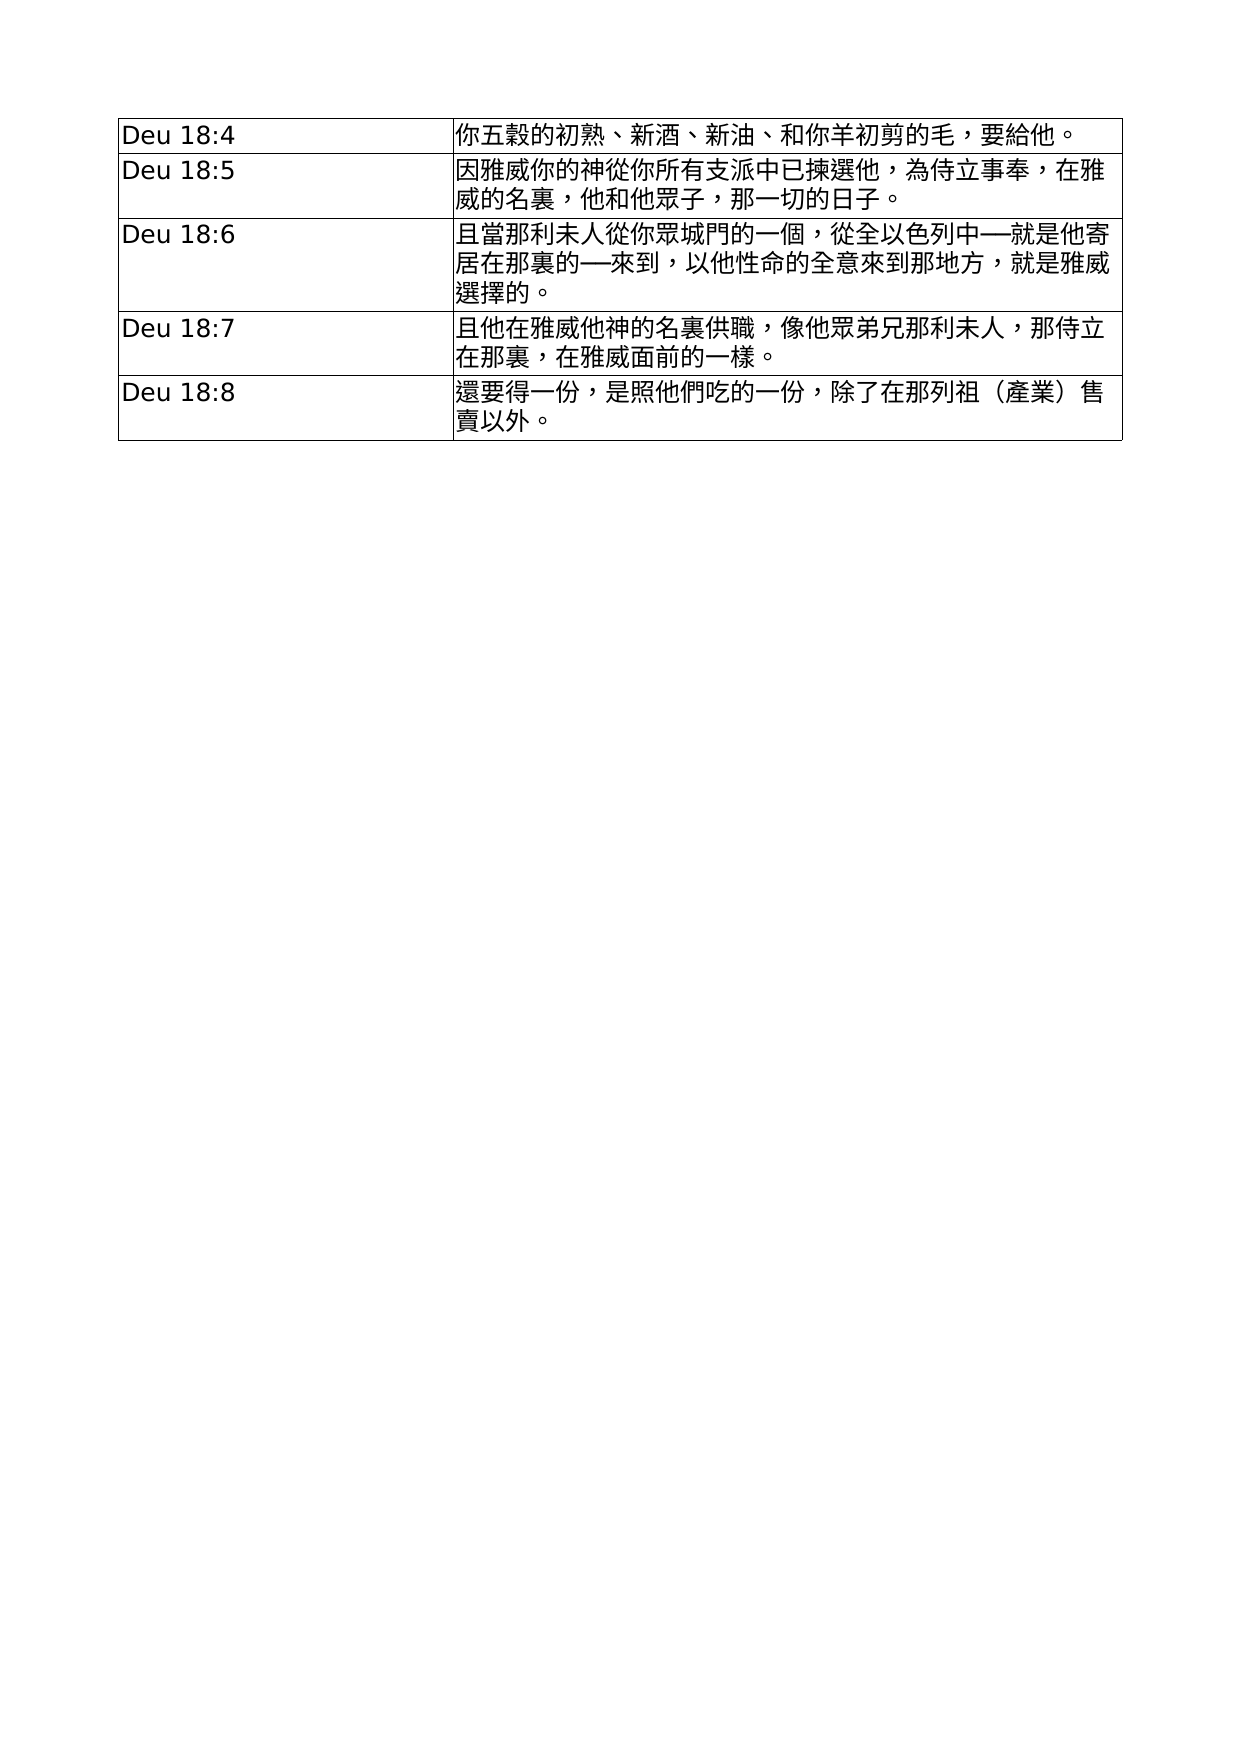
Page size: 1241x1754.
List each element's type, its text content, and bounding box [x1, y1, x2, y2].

table_cell Deu 18:8 [119, 376, 453, 439]
table_cell 且他在雅威他神的名裏供職，像他眾弟兄那利未人，那侍立在那裏，在雅威面前的一樣。 [454, 312, 1122, 375]
table_cell 因雅威你的神從你所有支派中已揀選他，為侍立事奉，在雅威的名裏，他和他眾子，那一切的日子。 [454, 154, 1122, 217]
table_cell 你五穀的初熟、新酒、新油、和你羊初剪的毛，要給他。 [454, 119, 1122, 153]
table_cell Deu 18:4 [119, 119, 453, 153]
table_cell Deu 18:6 [119, 219, 453, 311]
table_cell Deu 18:7 [119, 312, 453, 375]
table_cell 還要得一份，是照他們吃的一份，除了在那列祖（產業）售賣以外。 [454, 376, 1122, 439]
table_cell Deu 18:5 [119, 154, 453, 217]
table_cell 且當那利未人從你眾城門的一個，從全以色列中──就是他寄居在那裏的──來到，以他性命的全意來到那地方，就是雅威選擇的。 [454, 219, 1122, 311]
